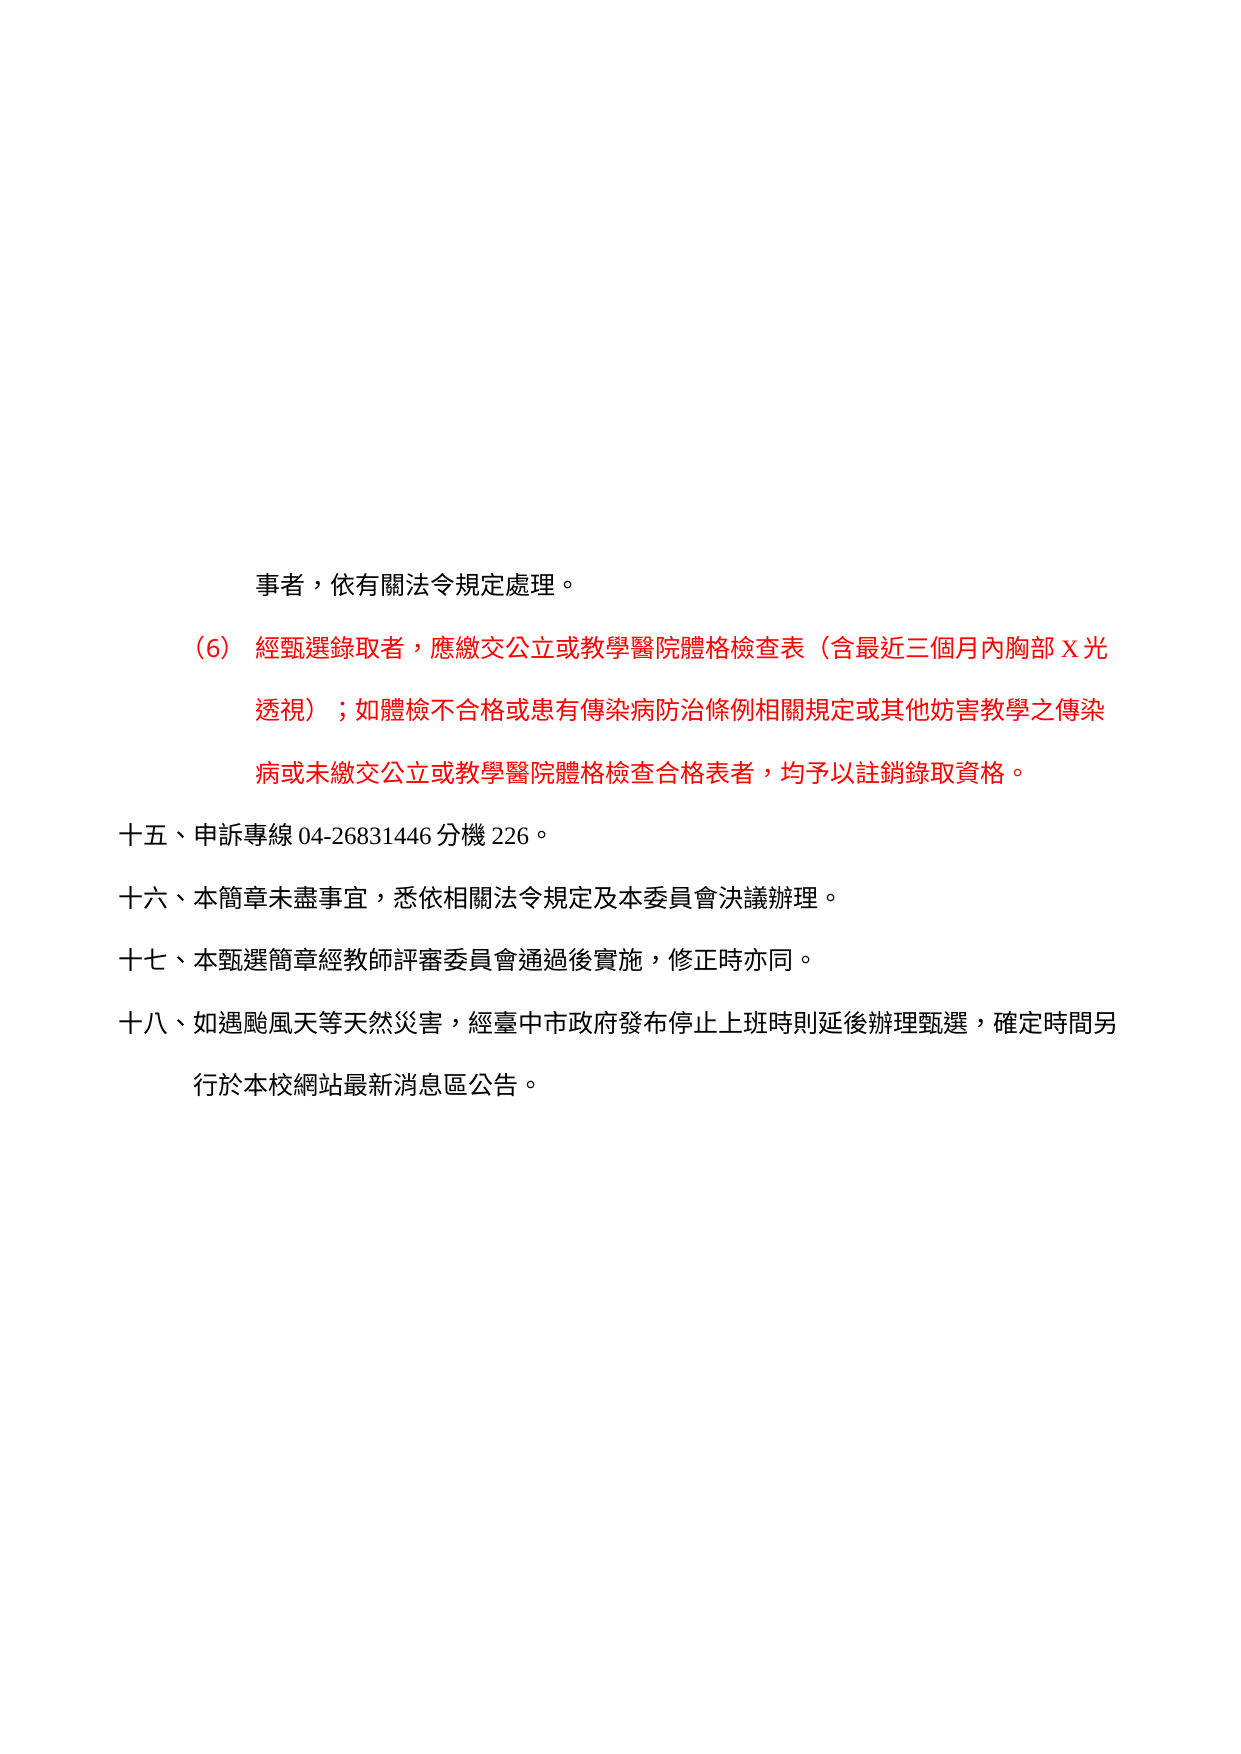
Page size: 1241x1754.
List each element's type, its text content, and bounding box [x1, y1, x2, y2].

list 事者，依有關法令規定處理。 [181, 542, 1122, 605]
list 經甄選錄取者，應繳交公立或教學醫院體格檢查表（含最近三個月內胸部X光透視）；如體檢不合格或患有傳染病防治條例相關規定或其他妨害教學之傳染病或未繳交公立或教學醫院體格檢查合格表者，均予以註銷錄取資格。 [181, 605, 1122, 792]
text 十八、如遇颱風天等天然災害，經臺中市政府發布停止上班時則延後辦理甄選，確定時間另行於本校網站最新消息區公告。 [118, 980, 1122, 1105]
text 十五、申訴專線04-26831446分機226。 [118, 792, 1122, 855]
text 十七、本甄選簡章經教師評審委員會通過後實施，修正時亦同。 [118, 917, 1122, 980]
text 十六、本簡章未盡事宜，悉依相關法令規定及本委員會決議辦理。 [118, 855, 1122, 917]
